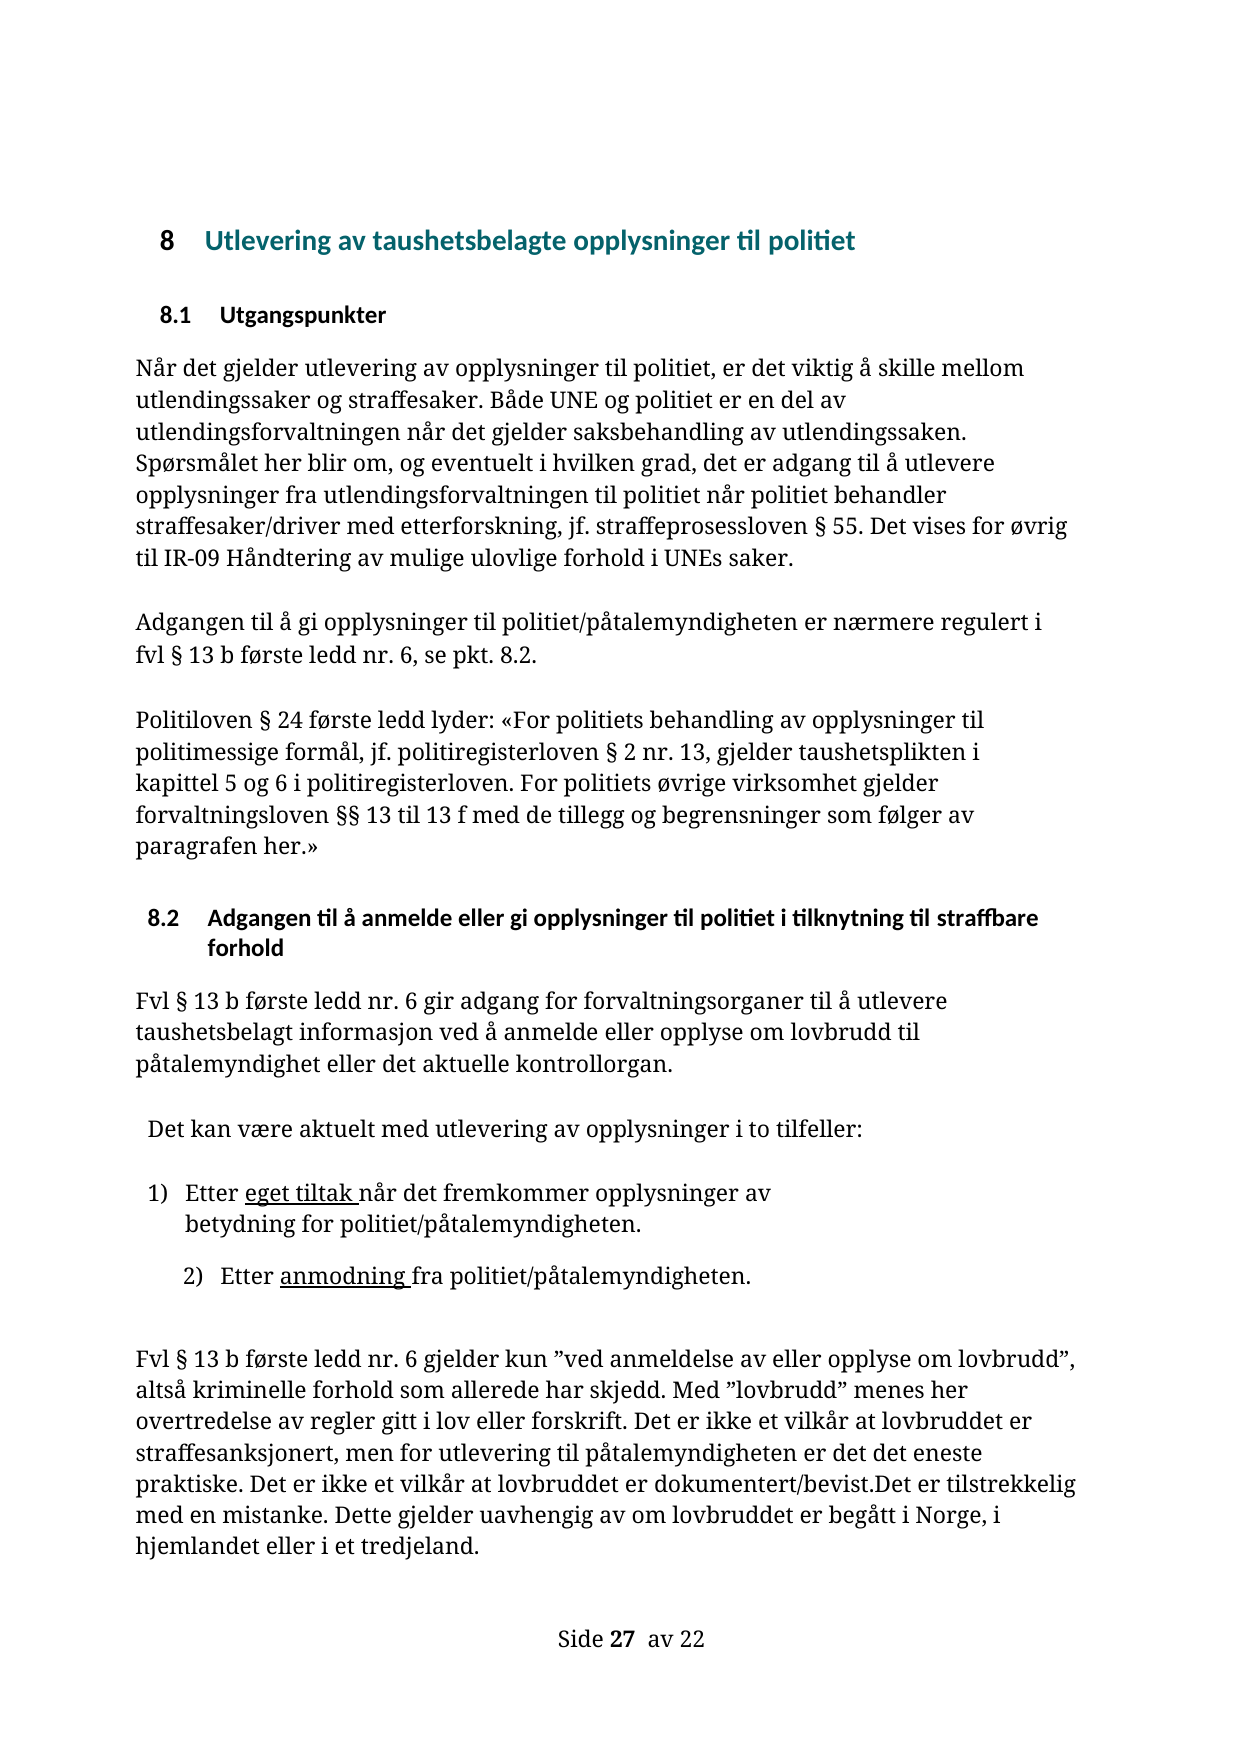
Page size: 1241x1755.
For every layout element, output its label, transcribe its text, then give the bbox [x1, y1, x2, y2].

text Fvl § 13 b første ledd nr. 6 gir adgang for forvaltningsorganer til å utlevere taushetsbelagt informasjon ved å anmelde eller opplyse om lovbrudd til påtalemyndighet eller det aktuelle kontrollorgan. [135, 985, 1056, 1079]
list Adgangen til å anmelde eller gi opplysninger til politiet i tilknytning til straffbare forhold [147, 902, 1040, 963]
list Etter anmodning fra politiet/påtalemyndigheten. [183, 1260, 1209, 1291]
text Fvl § 13 b første ledd nr. 6 gjelder kun ”ved anmeldelse av eller opplyse om lovbrudd”, altså kriminelle forhold som allerede har skjedd. Med ”lovbrudd” menes her overtredelse av regler gitt i lov eller forskrift. Det er ikke et vilkår at lovbruddet er straffesanksjonert, men for utlevering til påtalemyndigheten er det det eneste praktiske. Det er ikke et vilkår at lovbruddet er dokumentert/bevist.Det er tilstrekkelig med en mistanke. Dette gjelder uavhengig av om lovbruddet er begått i Norge, i hjemlandet eller i et tredjeland. [135, 1343, 1091, 1561]
text Adgangen til å gi opplysninger til politiet/påtalemyndigheten er nærmere regulert i fvl § 13 b første ledd nr. 6, se pkt. 8.2. [135, 606, 1066, 670]
text Politiloven § 24 første ledd lyder: «For politiets behandling av opplysninger til politimessige formål, jf. politiregisterloven § 2 nr. 13, gjelder taushetsplikten i kapittel 5 og 6 i politiregisterloven. For politiets øvrige virksomhet gjelder forvaltningsloven §§ 13 til 13 f med de tillegg og begrensninger som følger av paragrafen her.» [135, 704, 1068, 861]
list Etter eget tiltak når det fremkommer opplysninger av betydning for politiet/påtalemyndigheten. [147, 1177, 857, 1239]
list Utgangspunkter [159, 299, 1209, 330]
text Når det gjelder utlevering av opplysninger til politiet, er det viktig å skille mellom utlendingssaker og straffesaker. Både UNE og politiet er en del av utlendingsforvaltningen når det gjelder saksbehandling av utlendingssaken. Spørsmålet her blir om, og eventuelt i hvilken grad, det er adgang til å utlevere opplysninger fra utlendingsforvaltningen til politiet når politiet behandler straffesaker/driver med etterforskning, jf. straffeprosessloven § 55. Det vises for øvrig til IR-09 Håndtering av mulige ulovlige forhold i UNEs saker. [135, 352, 1085, 573]
text Det kan være aktuelt med utlevering av opplysninger i to tilfeller: [147, 1113, 1209, 1144]
list Utlevering av taushetsbelagte opplysninger til politiet [159, 222, 1209, 258]
